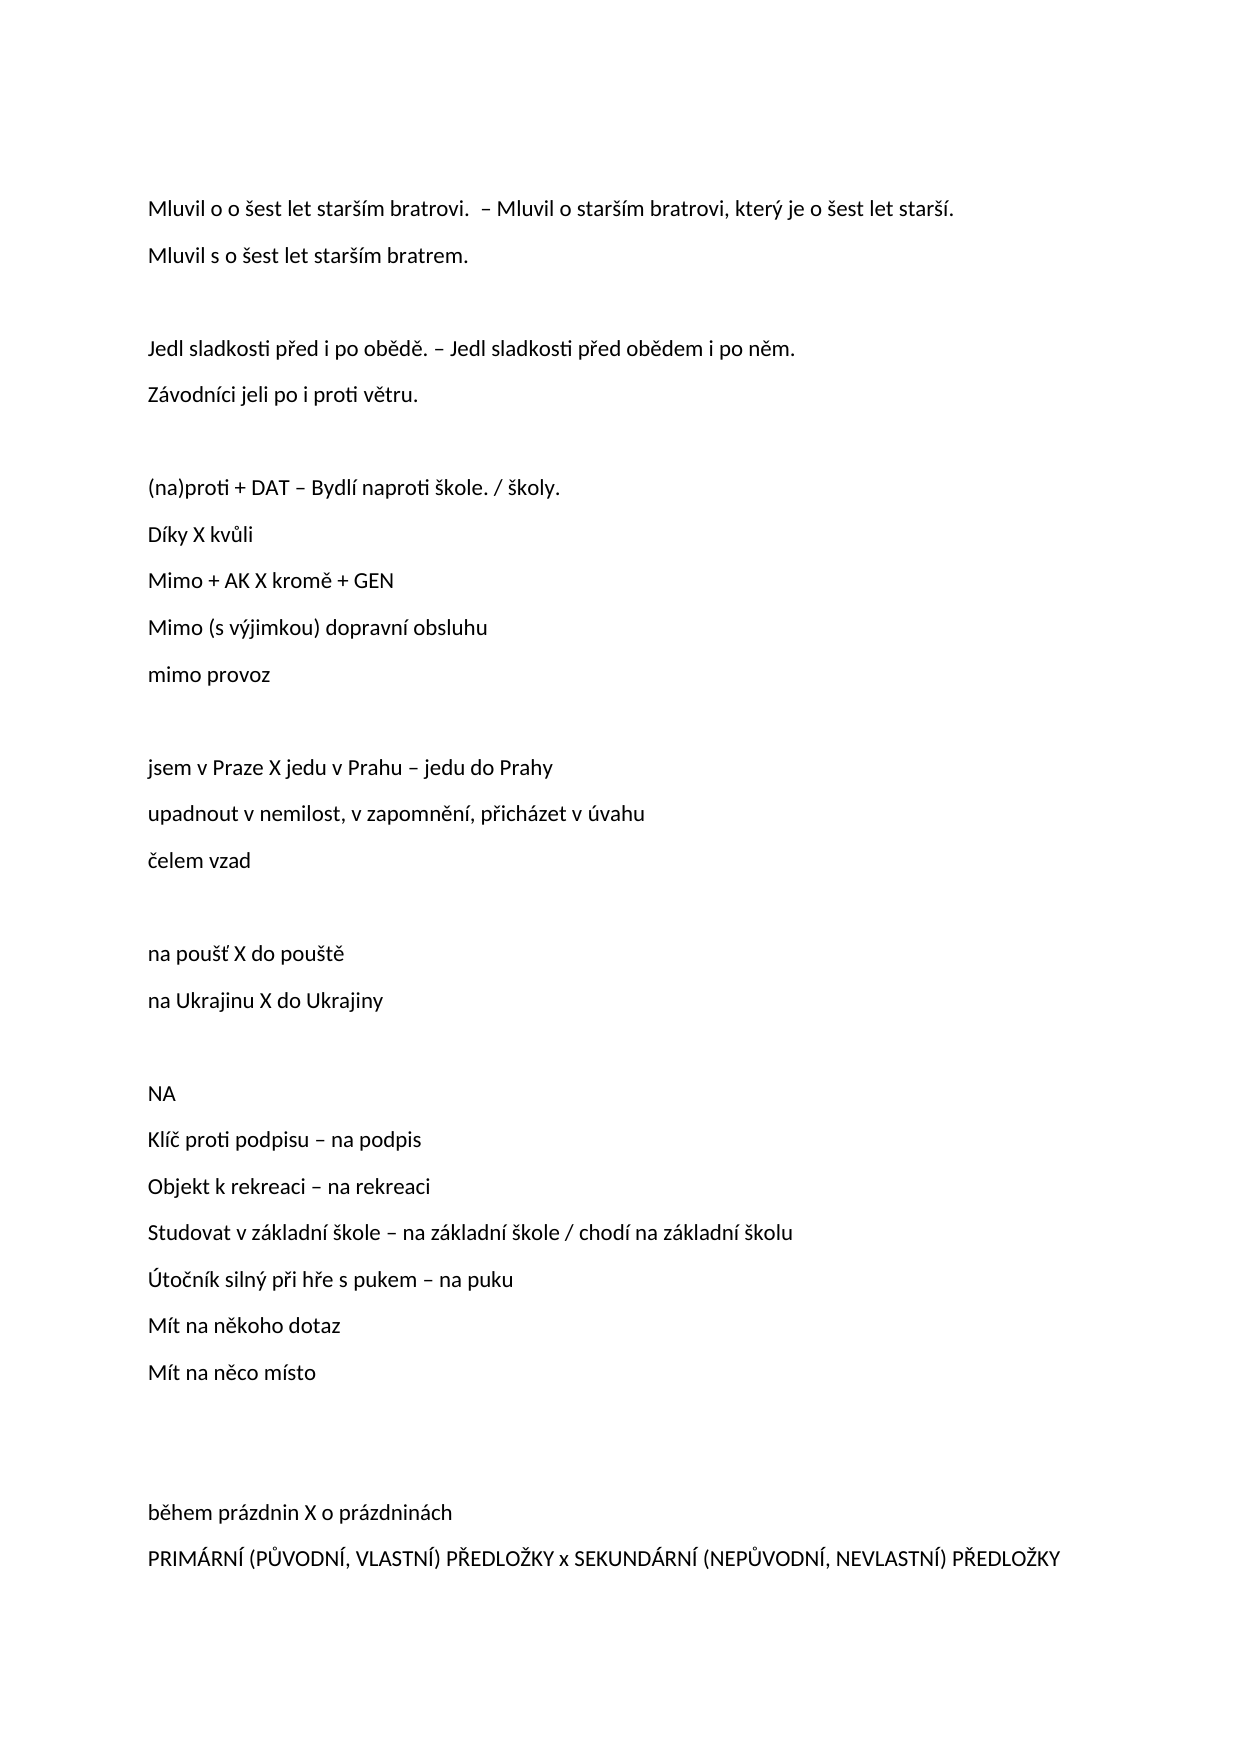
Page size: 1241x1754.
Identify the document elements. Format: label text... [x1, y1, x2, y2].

text Mluvil o o šest let starším bratrovi. – Mluvil o starším bratrovi, který je o šest let starší. [148, 194, 1093, 222]
text jsem v Praze X jedu v Prahu – jedu do Prahy [148, 753, 1093, 781]
text během prázdnin X o prázdninách [148, 1498, 1093, 1526]
text Díky X kvůli [148, 520, 1093, 548]
text Mluvil s o šest let starším bratrem. [148, 241, 1093, 269]
text NA [148, 1079, 1093, 1107]
text Mimo + AK X kromě + GEN [148, 567, 1093, 595]
text Klíč proti podpisu – na podpis [148, 1125, 1093, 1153]
text Mít na někoho dotaz [148, 1312, 1093, 1340]
text na Ukrajinu X do Ukrajiny [148, 986, 1093, 1014]
text Mimo (s výjimkou) dopravní obsluhu [148, 613, 1093, 641]
text Útočník silný při hře s pukem – na puku [148, 1265, 1093, 1293]
text Mít na něco místo [148, 1358, 1093, 1386]
text Závodníci jeli po i proti větru. [148, 380, 1093, 408]
text Objekt k rekreaci – na rekreaci [148, 1172, 1093, 1200]
text Studovat v základní škole – na základní škole / chodí na základní školu [148, 1218, 1093, 1247]
text na poušť X do pouště [148, 939, 1093, 967]
text upadnout v nemilost, v zapomnění, přicházet v úvahu [148, 799, 1093, 827]
text (na)proti + DAT – Bydlí naproti škole. / školy. [148, 473, 1093, 502]
text čelem vzad [148, 846, 1093, 874]
text mimo provoz [148, 660, 1093, 688]
text Jedl sladkosti před i po obědě. – Jedl sladkosti před obědem i po něm. [148, 334, 1093, 362]
text PRIMÁRNÍ (PŮVODNÍ, VLASTNÍ) PŘEDLOŽKY x SEKUNDÁRNÍ (NEPŮVODNÍ, NEVLASTNÍ) PŘEDLOŽKY [148, 1544, 1093, 1572]
